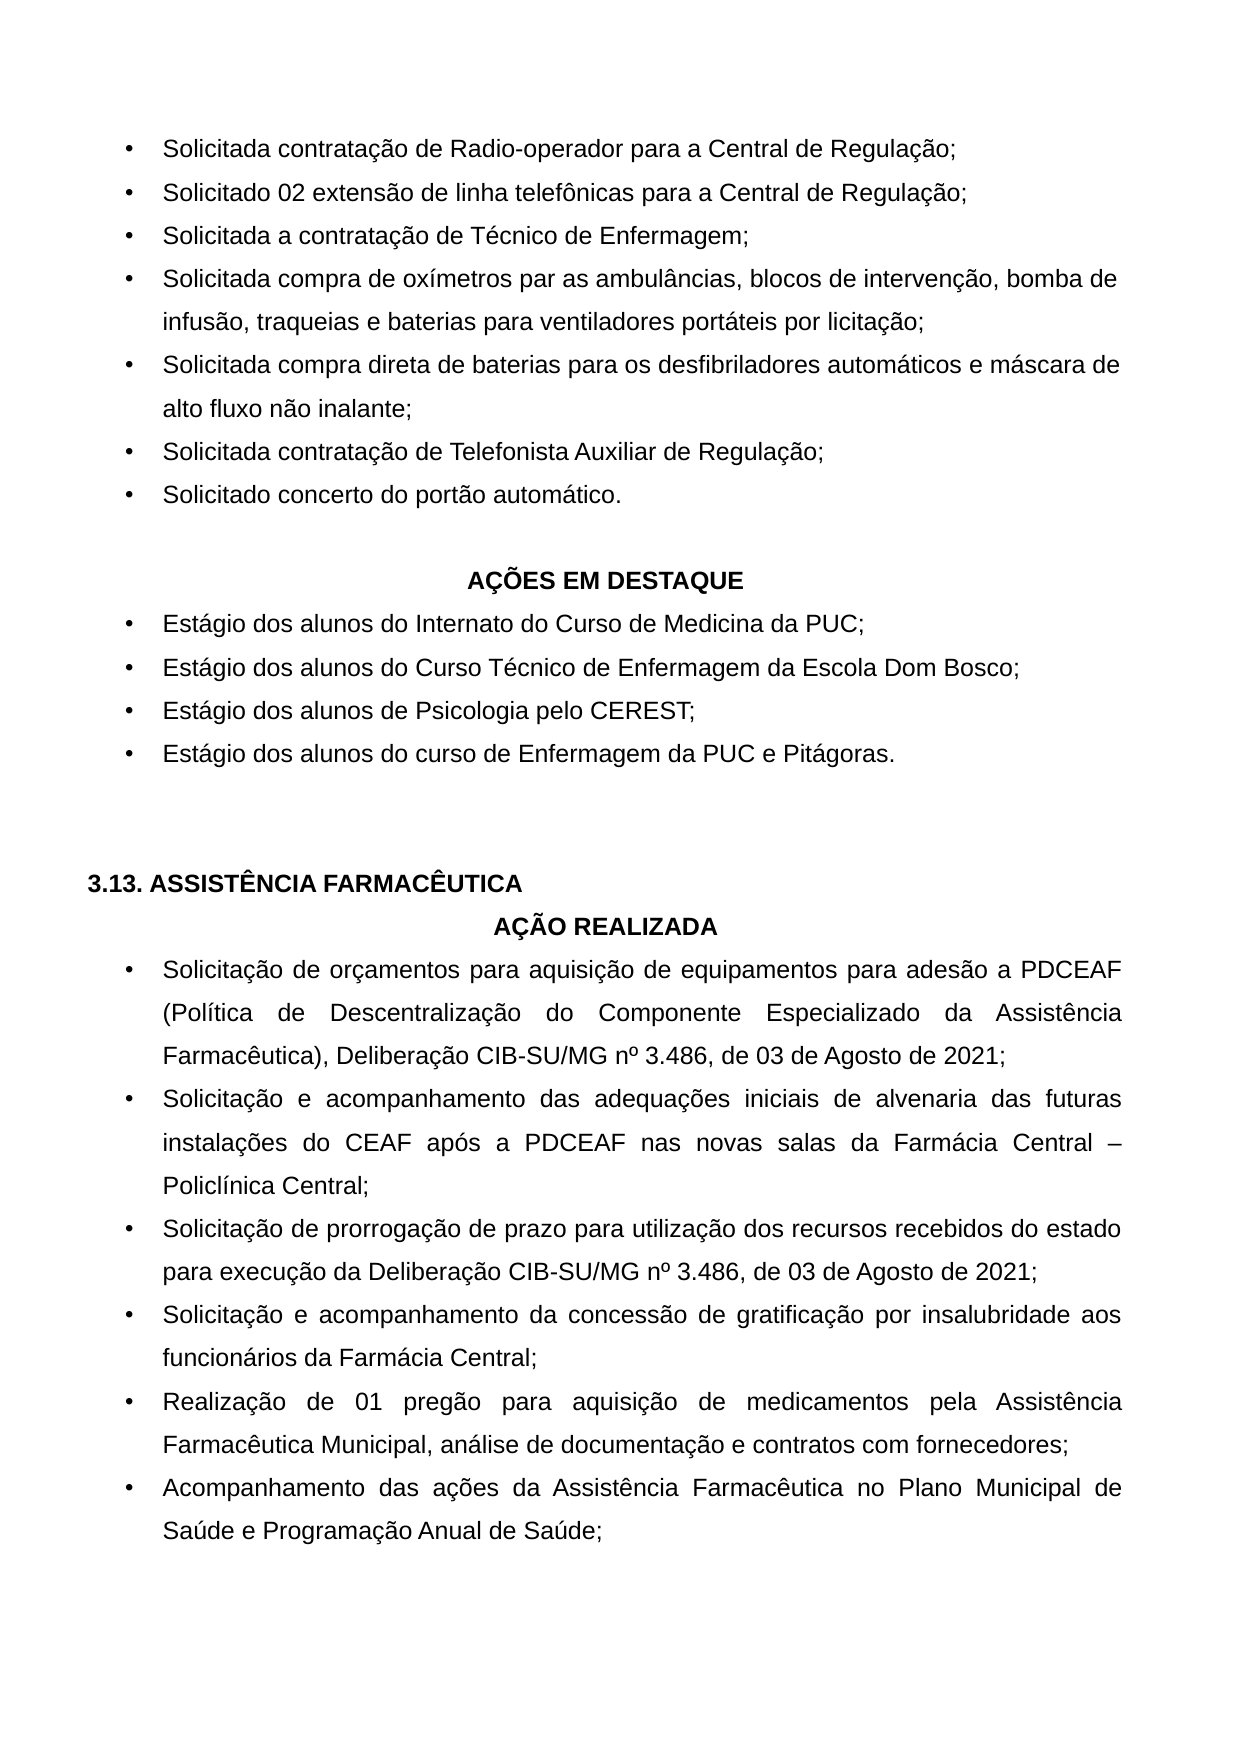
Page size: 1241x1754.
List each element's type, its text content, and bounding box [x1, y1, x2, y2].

list Estágio dos alunos do Curso Técnico de Enfermagem da Escola Dom Bosco; [125, 653, 1123, 682]
list Solicitada contratação de Telefonista Auxiliar de Regulação; [125, 437, 1123, 466]
list Estágio dos alunos de Psicologia pelo CEREST; [125, 696, 1123, 725]
list Estágio dos alunos do Internato do Curso de Medicina da PUC; [125, 609, 1123, 638]
list Solicitação e acompanhamento da concessão de gratificação por insalubridade aos funcionários da Farmácia Central; [125, 1300, 1123, 1372]
text AÇÃO REALIZADA [87, 912, 1123, 941]
text 3.13. ASSISTÊNCIA FARMACÊUTICA [87, 869, 1123, 897]
list Solicitação e acompanhamento das adequações iniciais de alvenaria das futuras instalações do CEAF após a PDCEAF nas novas salas da Farmácia Central – Policlínica Central; [125, 1084, 1123, 1199]
list Solicitação de orçamentos para aquisição de equipamentos para adesão a PDCEAF (Política de Descentralização do Componente Especializado da Assistência Farmacêutica), Deliberação CIB-SU/MG nº 3.486, de 03 de Agosto de 2021; [125, 955, 1123, 1070]
list Solicitado concerto do portão automático. [125, 480, 1123, 509]
list Solicitado 02 extensão de linha telefônicas para a Central de Regulação; [125, 178, 1123, 206]
list Estágio dos alunos do curso de Enfermagem da PUC e Pitágoras. [125, 739, 1123, 768]
text AÇÕES EM DESTAQUE [87, 566, 1123, 595]
list Solicitada a contratação de Técnico de Enfermagem; [125, 221, 1123, 250]
list Solicitada contratação de Radio-operador para a Central de Regulação; [125, 134, 1123, 163]
list Solicitada compra de oxímetros par as ambulâncias, blocos de intervenção, bomba de infusão, traqueias e baterias para ventiladores portáteis por licitação; [125, 264, 1123, 336]
list Solicitada compra direta de baterias para os desfibriladores automáticos e máscara de alto fluxo não inalante; [125, 350, 1123, 422]
list Realização de 01 pregão para aquisição de medicamentos pela Assistência Farmacêutica Municipal, análise de documentação e contratos com fornecedores; [125, 1387, 1123, 1458]
list Solicitação de prorrogação de prazo para utilização dos recursos recebidos do estado para execução da Deliberação CIB-SU/MG nº 3.486, de 03 de Agosto de 2021; [125, 1214, 1123, 1286]
list Acompanhamento das ações da Assistência Farmacêutica no Plano Municipal de Saúde e Programação Anual de Saúde; [125, 1473, 1123, 1545]
